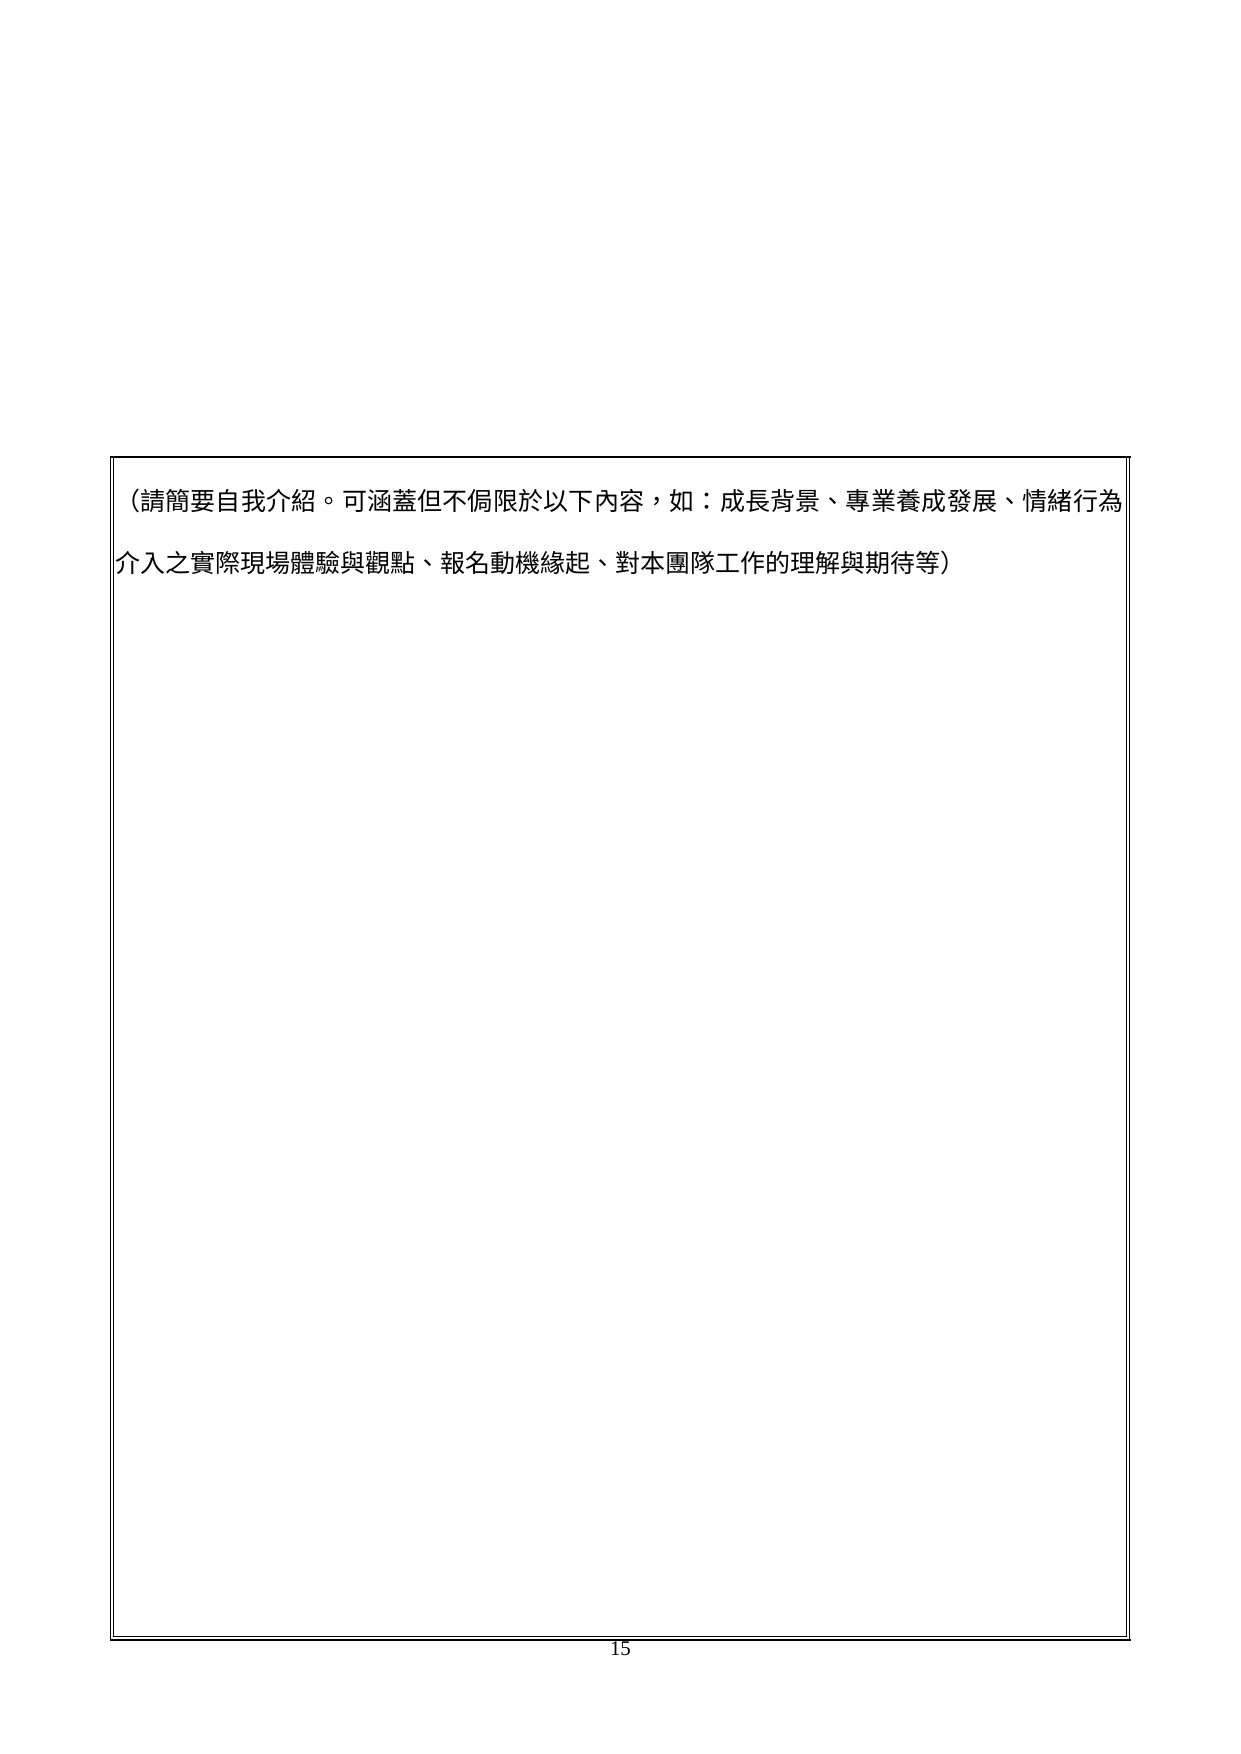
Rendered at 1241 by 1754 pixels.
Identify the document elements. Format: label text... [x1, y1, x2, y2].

table_cell （請簡要自我介紹。可涵蓋但不侷限於以下內容，如：成長背景、專業養成發展、情緒行為介入之實際現場體驗與觀點、報名動機緣起、對本團隊工作的理解與期待等） [114, 458, 1126, 1636]
